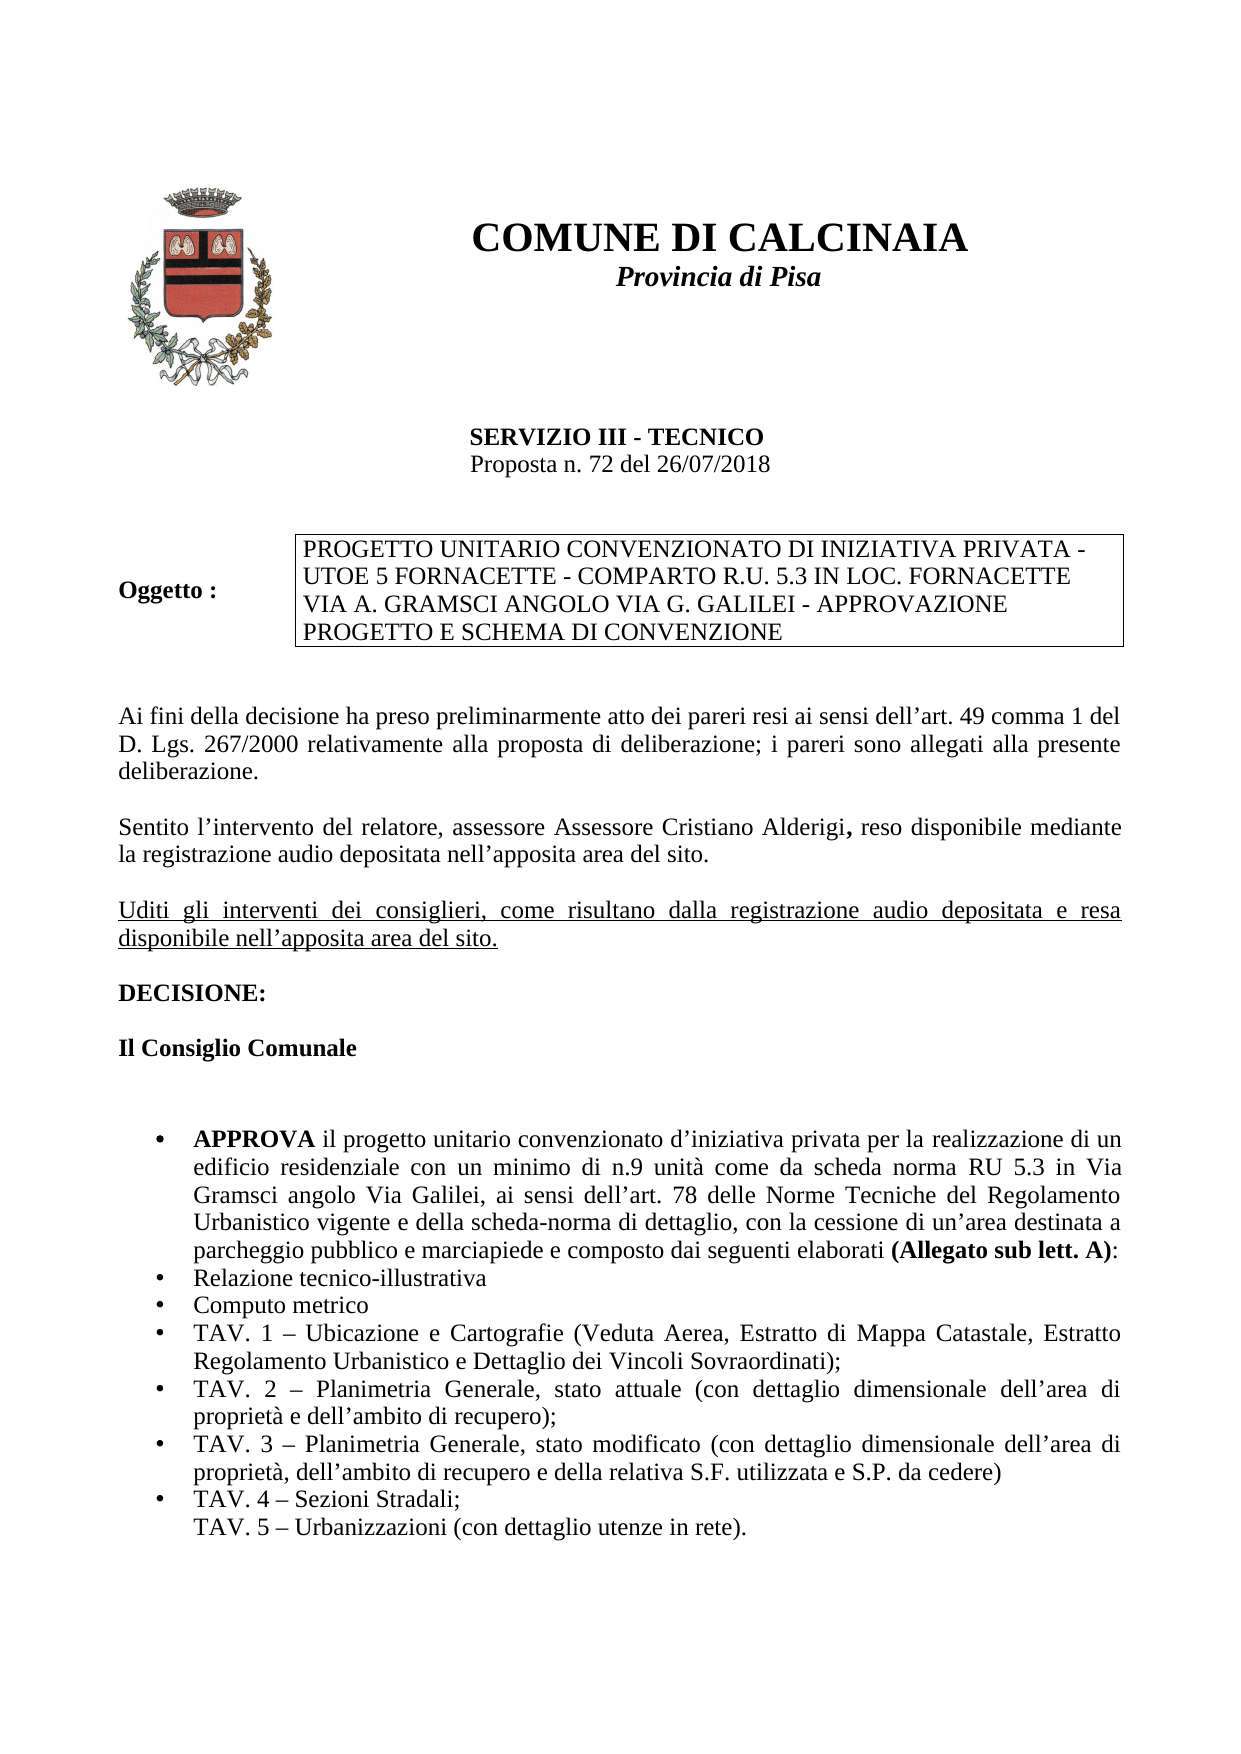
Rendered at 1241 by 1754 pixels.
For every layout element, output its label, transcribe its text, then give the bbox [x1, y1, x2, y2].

subtitle Proposta n. 72 del 26/07/2018 [118, 451, 1122, 478]
table_header COMUNE DI CALCINAIA Provincia di Pisa [310, 177, 1129, 395]
text Il Consiglio Comunale [118, 1034, 1122, 1062]
list Computo metrico [156, 1292, 1122, 1319]
text Ai fini della decisione ha preso preliminarmente atto dei pareri resi ai sensi dell’art. 49 comma 1 del D. Lgs. 267/2000 relativamente alla proposta di deliberazione; i pareri sono allegati alla presente deliberazione. [118, 702, 1122, 785]
text TAV. 5 – Urbanizzazioni (con dettaglio utenze in rete). [193, 1513, 1122, 1541]
text disponibile nell’apposita area del sito. [118, 921, 1122, 951]
table_header [111, 177, 118, 395]
subtitle SERVIZIO III - TECNICO [118, 423, 1122, 451]
text DECISIONE: [118, 979, 1122, 1007]
list TAV. 3 – Planimetria Generale, stato modificato (con dettaglio dimensionale dell’area di proprietà, dell’ambito di recupero e della relativa S.F. utilizzata e S.P. da cedere) [156, 1430, 1122, 1486]
table_header [285, 177, 310, 395]
text Sentito l’intervento del relatore, assessore Assessore Cristiano Alderigi, reso disponibile mediante la registrazione audio depositata nell’apposita area del sito. [118, 813, 1122, 868]
table_header PROGETTO UNITARIO CONVENZIONATO DI INIZIATIVA PRIVATA - UTOE 5 FORNACETTE - COMPARTO R.U. 5.3 IN LOC. FORNACETTE VIA A. GRAMSCI ANGOLO VIA G. GALILEI - APPROVAZIONE PROGETTO E SCHEMA DI CONVENZIONE [296, 535, 1123, 646]
list TAV. 4 – Sezioni Stradali; [156, 1486, 1122, 1513]
list APPROVA il progetto unitario convenzionato d’iniziativa privata per la realizzazione di un edificio residenziale con un minimo di n.9 unità come da scheda norma RU 5.3 in Via Gramsci angolo Via Galilei, ai sensi dell’art. 78 delle Norme Tecniche del Regolamento Urbanistico vigente e della scheda-norma di dettaglio, con la cessione di un’area destinata a parcheggio pubblico e marciapiede e composto dai seguenti elaborati (Allegato sub lett. A): [156, 1125, 1122, 1264]
list TAV. 2 – Planimetria Generale, stato attuale (con dettaglio dimensionale dell’area di proprietà e dell’ambito di recupero); [156, 1375, 1122, 1430]
list TAV. 1 – Ubicazione e Cartografie (Veduta Aerea, Estratto di Mappa Catastale, Estratto Regolamento Urbanistico e Dettaglio dei Vincoli Sovraordinati); [156, 1319, 1122, 1375]
table_header Oggetto : [111, 534, 295, 646]
text Uditi gli interventi dei consiglieri, come risultano dalla registrazione audio depositata e resa [118, 896, 1122, 920]
list Relazione tecnico-illustrativa [156, 1264, 1122, 1292]
